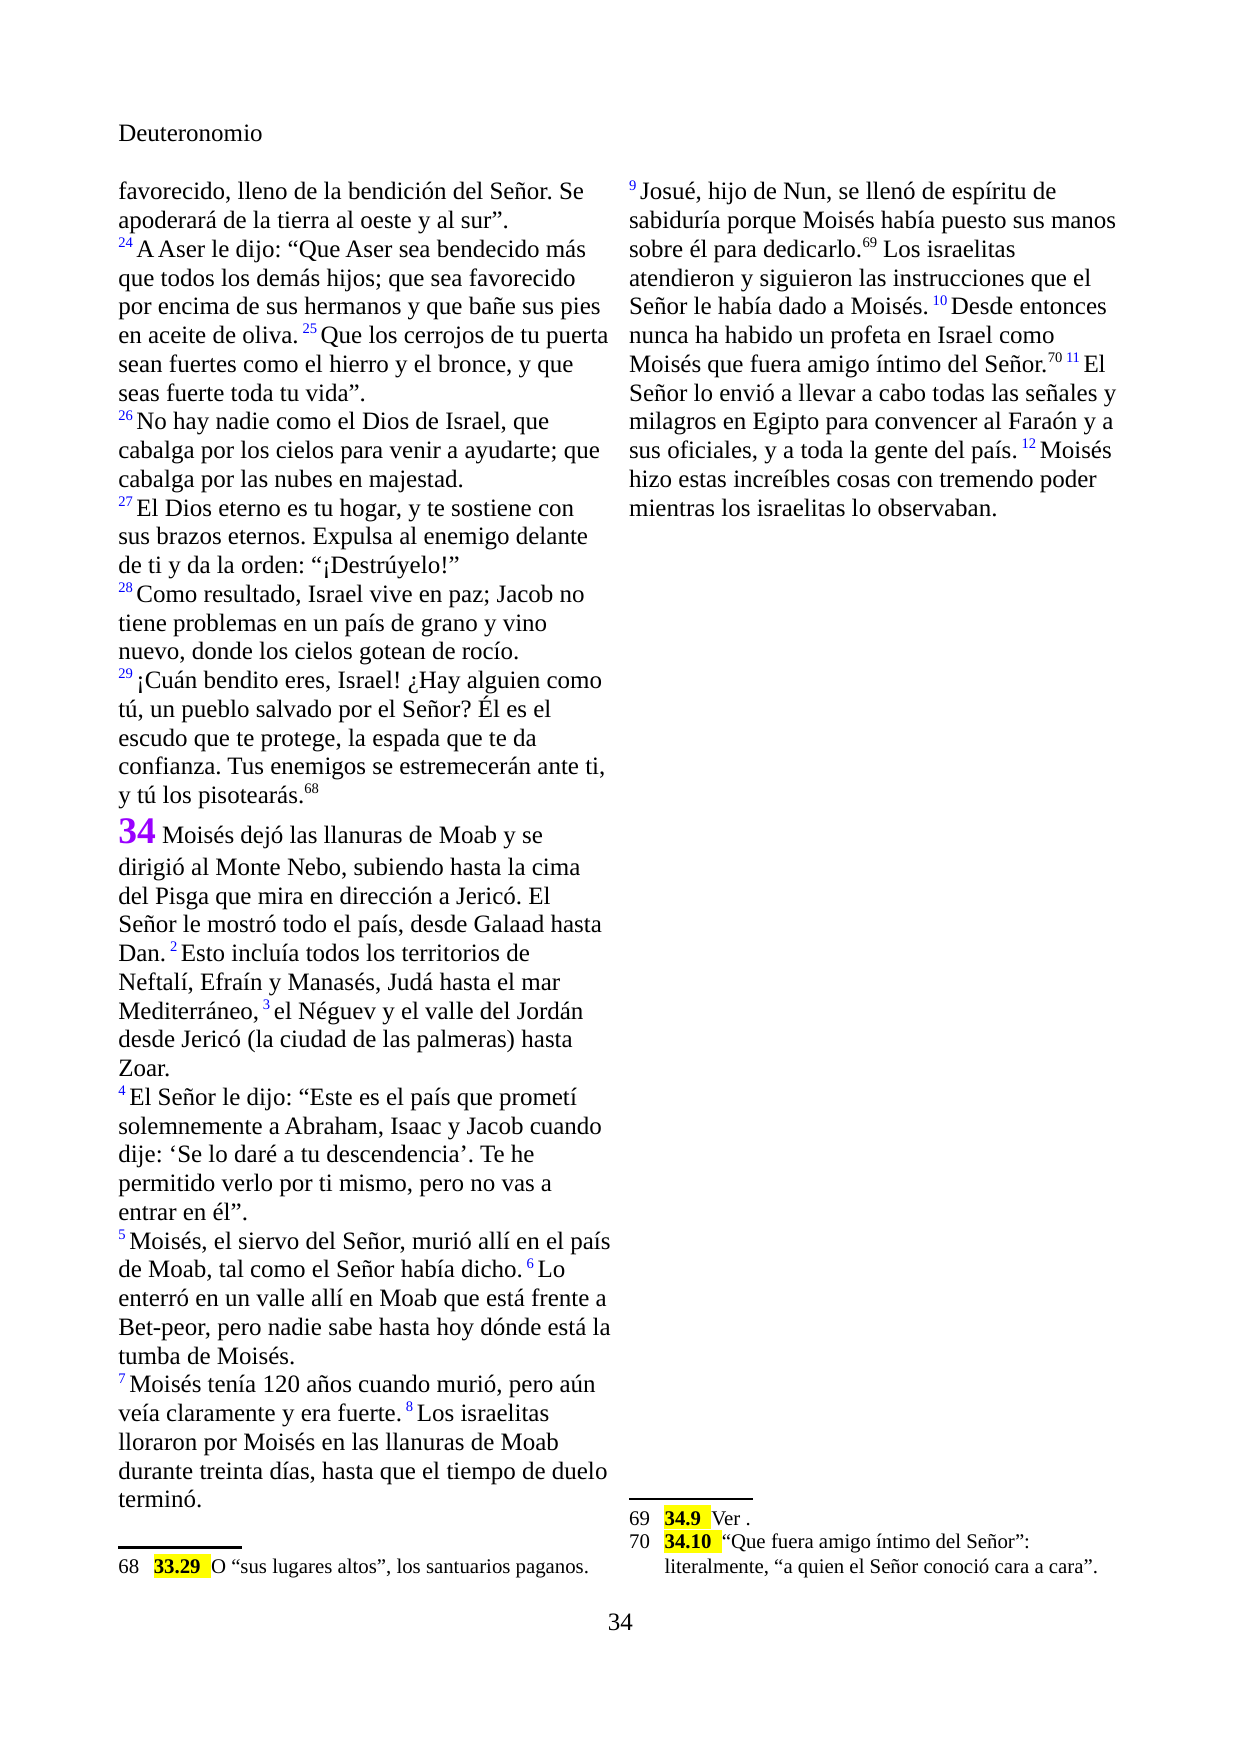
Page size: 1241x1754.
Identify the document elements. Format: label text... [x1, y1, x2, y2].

text favorecido, lleno de la bendición del Señor. Se apoderará de la tierra al oeste y al sur”. [118, 176, 611, 234]
text 34.9 Ver . [711, 1505, 1122, 1529]
text 26 No hay nadie como el Dios de Israel, que cabalga por los cielos para venir a ayudarte; que cabalga por las nubes en majestad. [118, 406, 611, 493]
text 34 Moisés dejó las llanuras de Moab y se dirigió al Monte Nebo, subiendo hasta la cima del Pisga que mira en dirección a Jericó. El Señor le mostró todo el país, desde Galaad hasta Dan. 2 Esto incluía todos los territorios de Neftalí, Efraín y Manasés, Judá hasta el mar Mediterráneo, 3 el Néguev y el valle del Jordán desde Jericó (la ciudad de las palmeras) hasta Zoar. [118, 809, 611, 1082]
text 34.10 “Que fuera amigo íntimo del Señor”: literalmente, “a quien el Señor conoció cara a cara”. [629, 1529, 1122, 1578]
text 29 ¡Cuán bendito eres, Israel! ¿Hay alguien como tú, un pueblo salvado por el Señor? Él es el escudo que te protege, la espada que te da confianza. Tus enemigos se estremecerán ante ti, y tú los pisotearás. [118, 665, 611, 809]
text 4 El Señor le dijo: “Este es el país que prometí solemnemente a Abraham, Isaac y Jacob cuando dije: ‘Se lo daré a tu descendencia’. Te he permitido verlo por ti mismo, pero no vas a entrar en él”. [118, 1082, 611, 1226]
text 5 Moisés, el siervo del Señor, murió allí en el país de Moab, tal como el Señor había dicho. 6 Lo enterró en un valle allí en Moab que está frente a Bet-peor, pero nadie sabe hasta hoy dónde está la tumba de Moisés. [118, 1226, 611, 1369]
text 34.9 Ver . [629, 1505, 664, 1529]
text 27 El Dios eterno es tu hogar, y te sostiene con sus brazos eternos. Expulsa al enemigo delante de ti y da la orden: “¡Destrúyelo!” [118, 493, 611, 579]
text 28 Como resultado, Israel vive en paz; Jacob no tiene problemas en un país de grano y vino nuevo, donde los cielos gotean de rocío. [118, 579, 611, 665]
text 9 Josué, hijo de Nun, se llenó de espíritu de sabiduría porque Moisés había puesto sus manos sobre él para dedicarlo. Los israelitas atendieron y siguieron las instrucciones que el Señor le había dado a Moisés. 10 Desde entonces nunca ha habido un profeta en Israel como Moisés que fuera amigo íntimo del Señor. 11 El Señor lo envió a llevar a cabo todas las señales y milagros en Egipto para convencer al Faraón y a sus oficiales, y a toda la gente del país. 12 Moisés hizo estas increíbles cosas con tremendo poder mientras los israelitas lo observaban. [629, 176, 1122, 521]
text 7 Moisés tenía 120 años cuando murió, pero aún veía claramente y era fuerte. 8 Los israelitas lloraron por Moisés en las llanuras de Moab durante treinta días, hasta que el tiempo de duelo terminó. [118, 1369, 611, 1513]
text 33.29 O “sus lugares altos”, los santuarios paganos. [118, 1553, 611, 1578]
text 24 A Aser le dijo: “Que Aser sea bendecido más que todos los demás hijos; que sea favorecido por encima de sus hermanos y que bañe sus pies en aceite de oliva. 25 Que los cerrojos de tu puerta sean fuertes como el hierro y el bronce, y que seas fuerte toda tu vida”. [118, 234, 611, 406]
